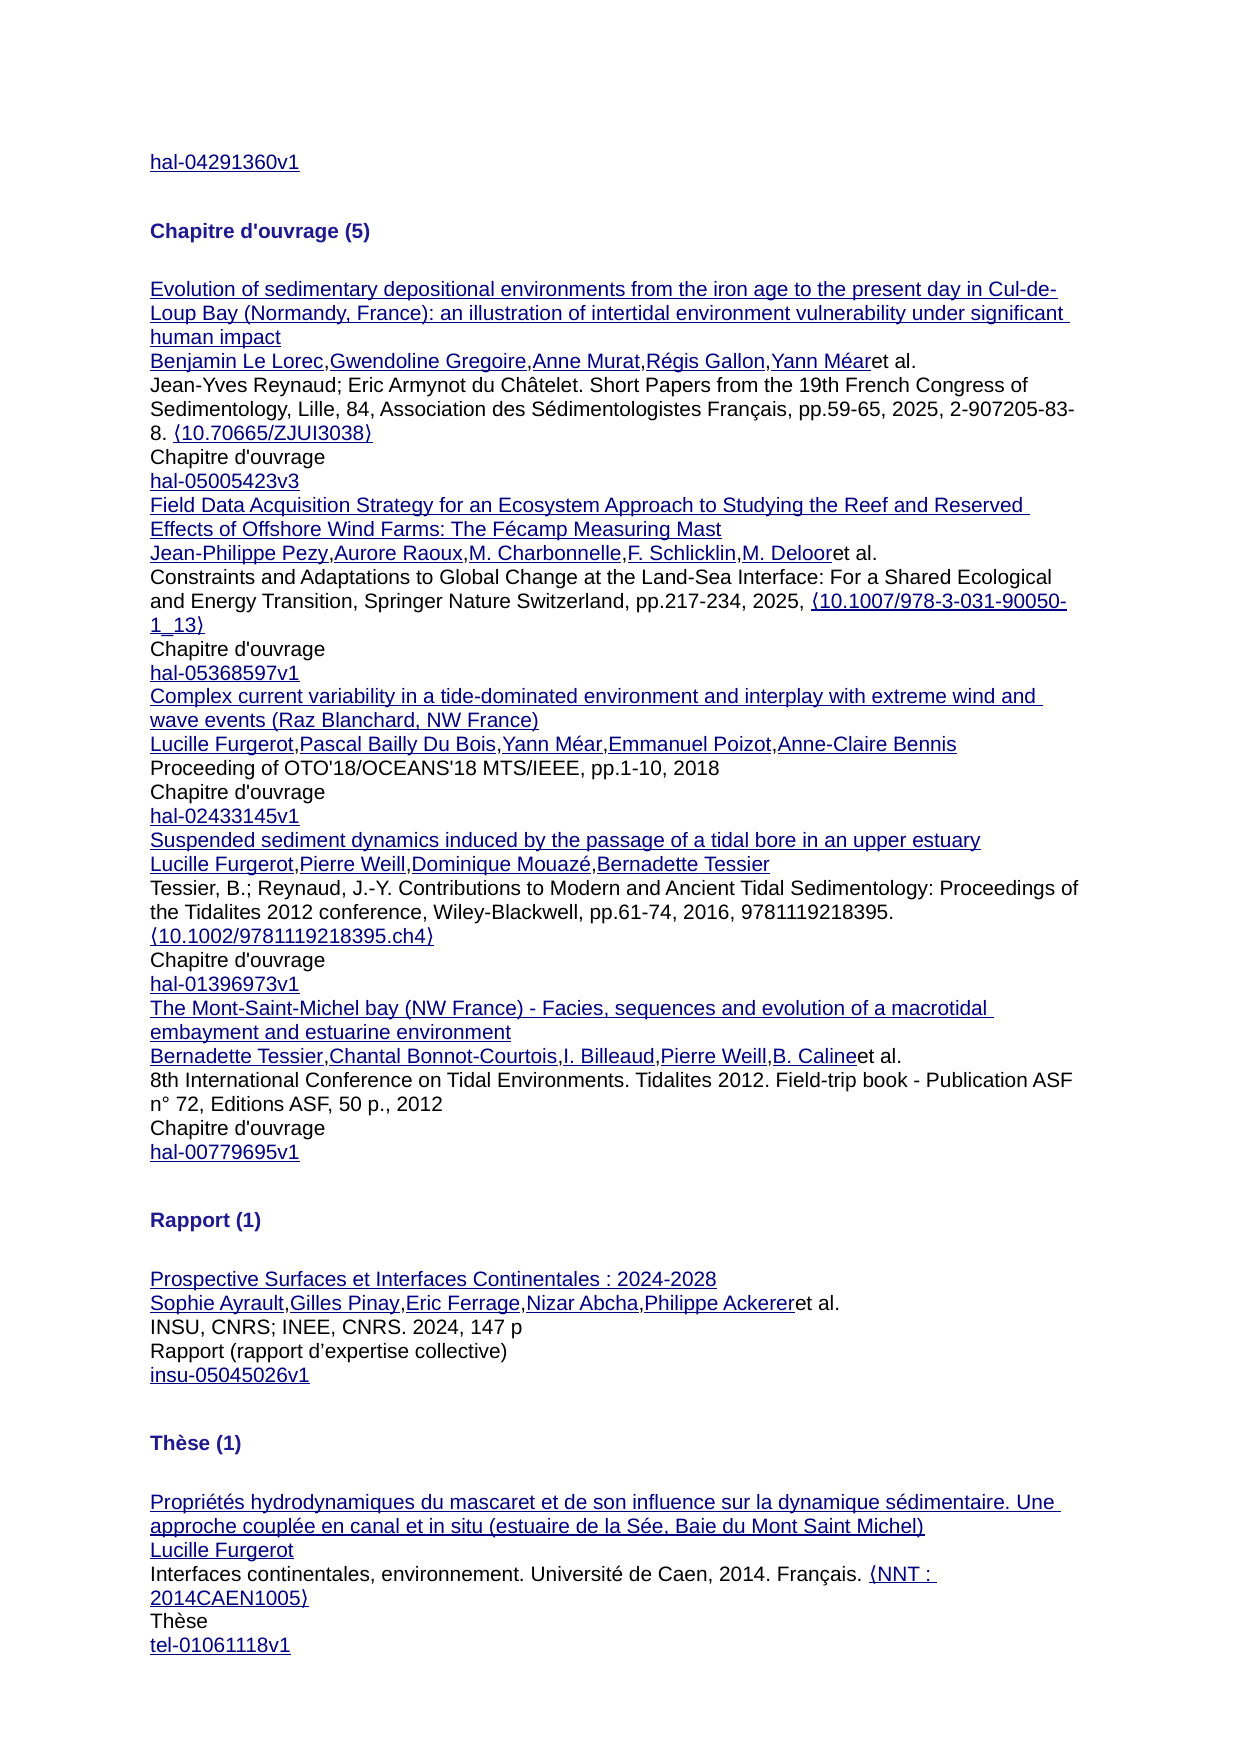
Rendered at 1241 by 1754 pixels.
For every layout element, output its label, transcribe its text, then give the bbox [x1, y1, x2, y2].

subtitle Rapport (1) [150, 1208, 1090, 1232]
table_cell Suspended sediment dynamics induced by the passage of a tidal bore in an upper estuary Lucille Furgerot,Pierre Weill,Dominique Mouazé,Bernadette Tessier Tessier, B.; Reynaud, J.-Y. Contributions to Modern and Ancient Tidal Sedimentology: Proceedings of the Tidalites 2012 conference, Wiley-Blackwell, pp.61-74, 2016, 9781119218395. ⟨10.1002/9781119218395.ch4⟩ Chapitre d'ouvrage hal-01396973v1 [150, 828, 1090, 996]
table_cell Field Data Acquisition Strategy for an Ecosystem Approach to Studying the Reef and Reserved Effects of Offshore Wind Farms: The Fécamp Measuring Mast Jean-Philippe Pezy,Aurore Raoux,M. Charbonnelle,F. Schlicklin,M. Delooret al. Constraints and Adaptations to Global Change at the Land-Sea Interface: For a Shared Ecological and Energy Transition, Springer Nature Switzerland, pp.217-234, 2025, ⟨10.1007/978-3-031-90050-1_13⟩ Chapitre d'ouvrage hal-05368597v1 [150, 493, 1090, 684]
table_header Prospective Surfaces et Interfaces Continentales : 2024-2028 Sophie Ayrault,Gilles Pinay,Eric Ferrage,Nizar Abcha,Philippe Ackereret al. INSU, CNRS; INEE, CNRS. 2024, 147 p Rapport (rapport d’expertise collective) insu-05045026v1 [150, 1267, 1090, 1386]
table_header Propriétés hydrodynamiques du mascaret et de son influence sur la dynamique sédimentaire. Une approche couplée en canal et in situ (estuaire de la Sée, Baie du Mont Saint Michel) Lucille Furgerot Interfaces continentales, environnement. Université de Caen, 2014. Français. ⟨NNT : 2014CAEN1005⟩ Thèse tel-01061118v1 [150, 1490, 1090, 1657]
table_cell hal-04291360v1 [150, 150, 1090, 174]
subtitle Chapitre d'ouvrage (5) [150, 219, 1090, 243]
table_header Evolution of sedimentary depositional environments from the iron age to the present day in Cul-de-Loup Bay (Normandy, France): an illustration of intertidal environment vulnerability under significant human impact Benjamin Le Lorec,Gwendoline Gregoire,Anne Murat,Régis Gallon,Yann Méaret al. Jean-Yves Reynaud; Eric Armynot du Châtelet. Short Papers from the 19th French Congress of Sedimentology, Lille, 84, Association des Sédimentologistes Français, pp.59-65, 2025, 2-907205-83-8. ⟨10.70665/ZJUI3038⟩ Chapitre d'ouvrage hal-05005423v3 [150, 277, 1090, 493]
table_cell Complex current variability in a tide-dominated environment and interplay with extreme wind and wave events (Raz Blanchard, NW France) Lucille Furgerot,Pascal Bailly Du Bois,Yann Méar,Emmanuel Poizot,Anne-Claire Bennis Proceeding of OTO'18/OCEANS'18 MTS/IEEE, pp.1-10, 2018 Chapitre d'ouvrage hal-02433145v1 [150, 684, 1090, 828]
subtitle Thèse (1) [150, 1431, 1090, 1455]
table_cell The Mont-Saint-Michel bay (NW France) - Facies, sequences and evolution of a macrotidal embayment and estuarine environment Bernadette Tessier,Chantal Bonnot-Courtois,I. Billeaud,Pierre Weill,B. Calineet al. 8th International Conference on Tidal Environments. Tidalites 2012. Field-trip book - Publication ASF n° 72, Editions ASF, 50 p., 2012 Chapitre d'ouvrage hal-00779695v1 [150, 996, 1090, 1163]
